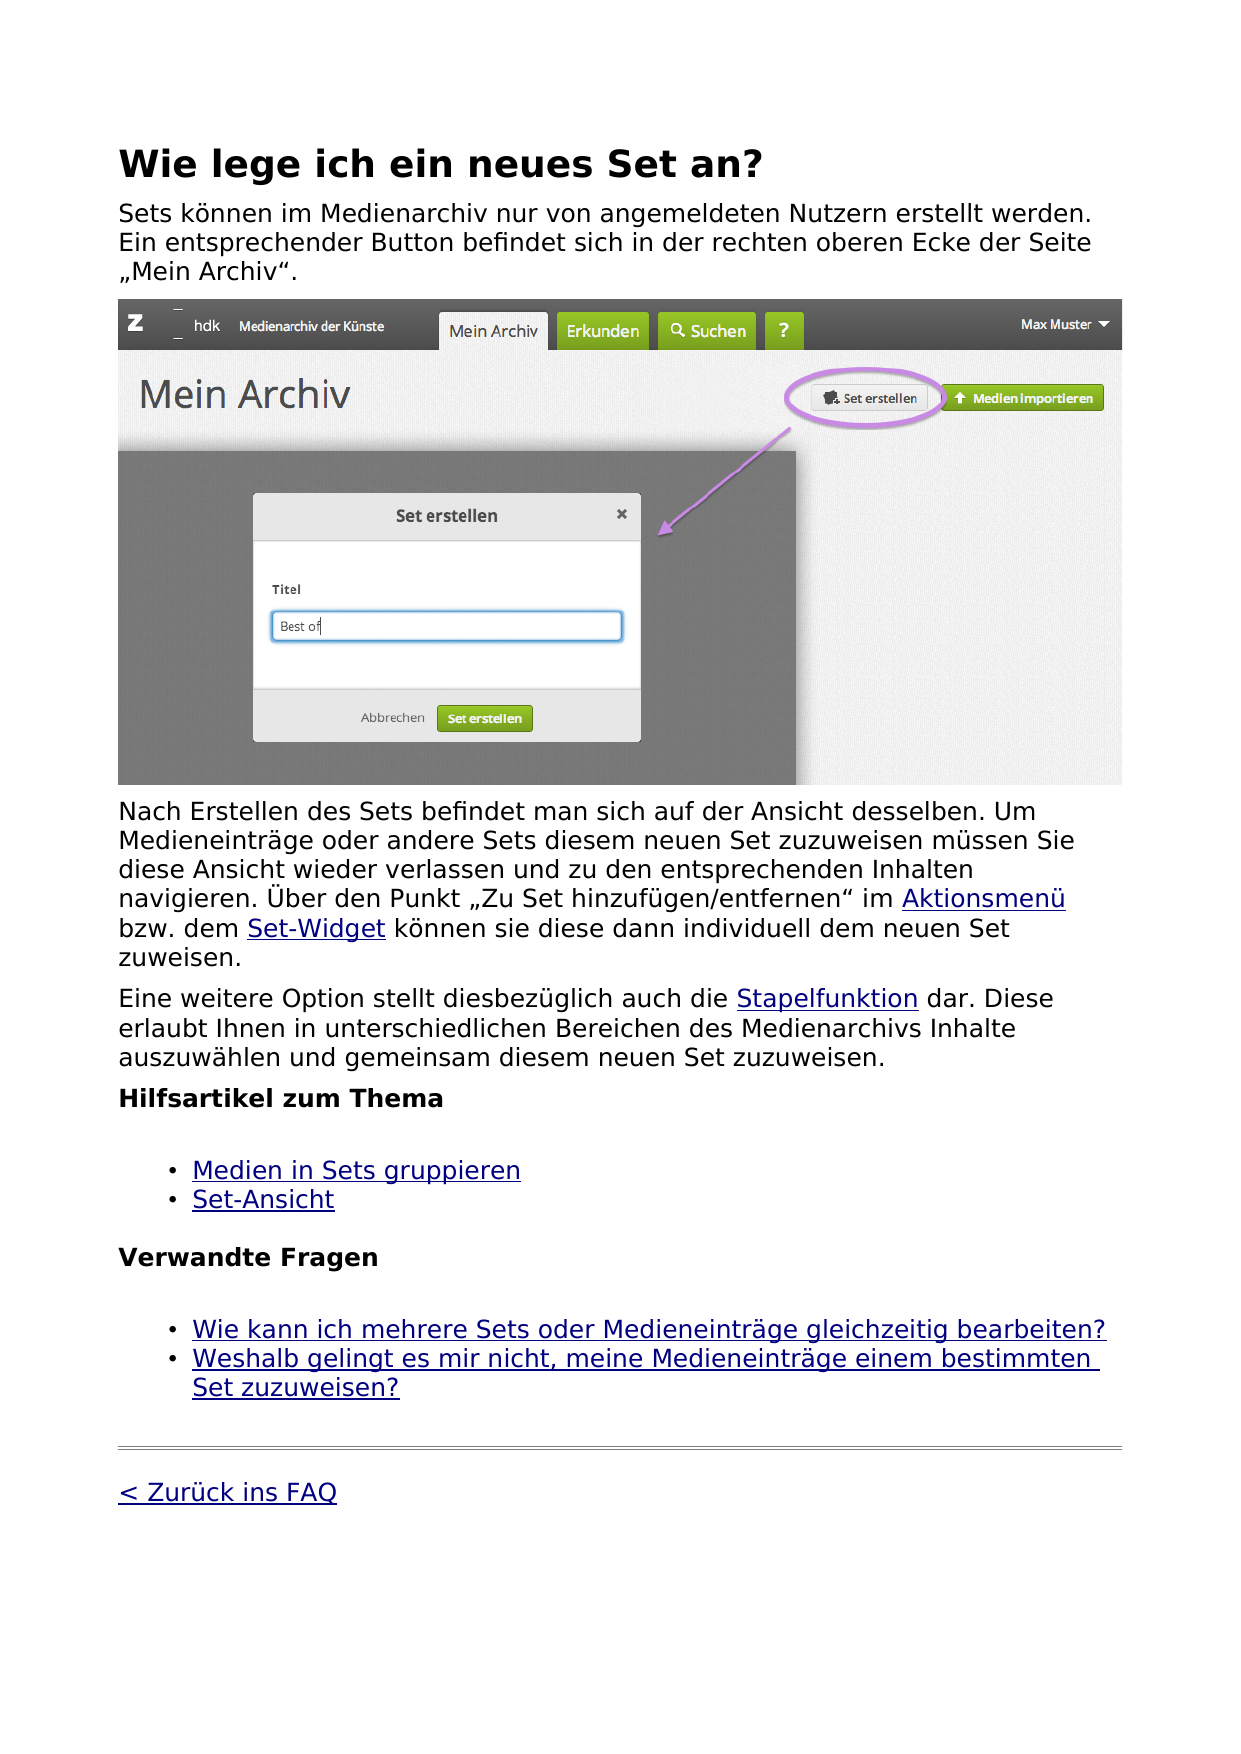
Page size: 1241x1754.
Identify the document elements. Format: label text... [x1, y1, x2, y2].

list Wie kann ich mehrere Sets oder Medieneinträge gleichzeitig bearbeiten? [177, 1315, 1122, 1344]
text Nach Erstellen des Sets befindet man sich auf der Ansicht desselben. Um Medieneinträge oder andere Sets diesem neuen Set zuzuweisen müssen Sie diese Ansicht wieder verlassen und zu den entsprechenden Inhalten navigieren. Über den Punkt „Zu Set hinzufügen/entfernen“ im Aktionsmenü bzw. dem Set-Widget können sie diese dann individuell dem neuen Set zuweisen. [118, 797, 1122, 972]
text < Zurück ins FAQ [118, 1478, 1122, 1507]
picture [118, 299, 1123, 785]
list Weshalb gelingt es mir nicht, meine Medieneinträge einem bestimmten Set zuzuweisen? [177, 1344, 1122, 1402]
text Hilfsartikel zum Thema [118, 1085, 1122, 1114]
subtitle Wie lege ich ein neues Set an? [118, 143, 1122, 187]
text Verwandte Fragen [118, 1244, 1122, 1273]
text Eine weitere Option stellt diesbezüglich auch die Stapelfunktion dar. Diese erlaubt Ihnen in unterschiedlichen Bereichen des Medienarchivs Inhalte auszuwählen und gemeinsam diesem neuen Set zuzuweisen. [118, 985, 1122, 1072]
list Set-Ansicht [177, 1185, 1122, 1214]
text Sets können im Medienarchiv nur von angemeldeten Nutzern erstellt werden. Ein entsprechender Button befindet sich in der rechten oberen Ecke der Seite „Mein Archiv“. [118, 199, 1122, 287]
list Medien in Sets gruppieren [177, 1156, 1122, 1185]
